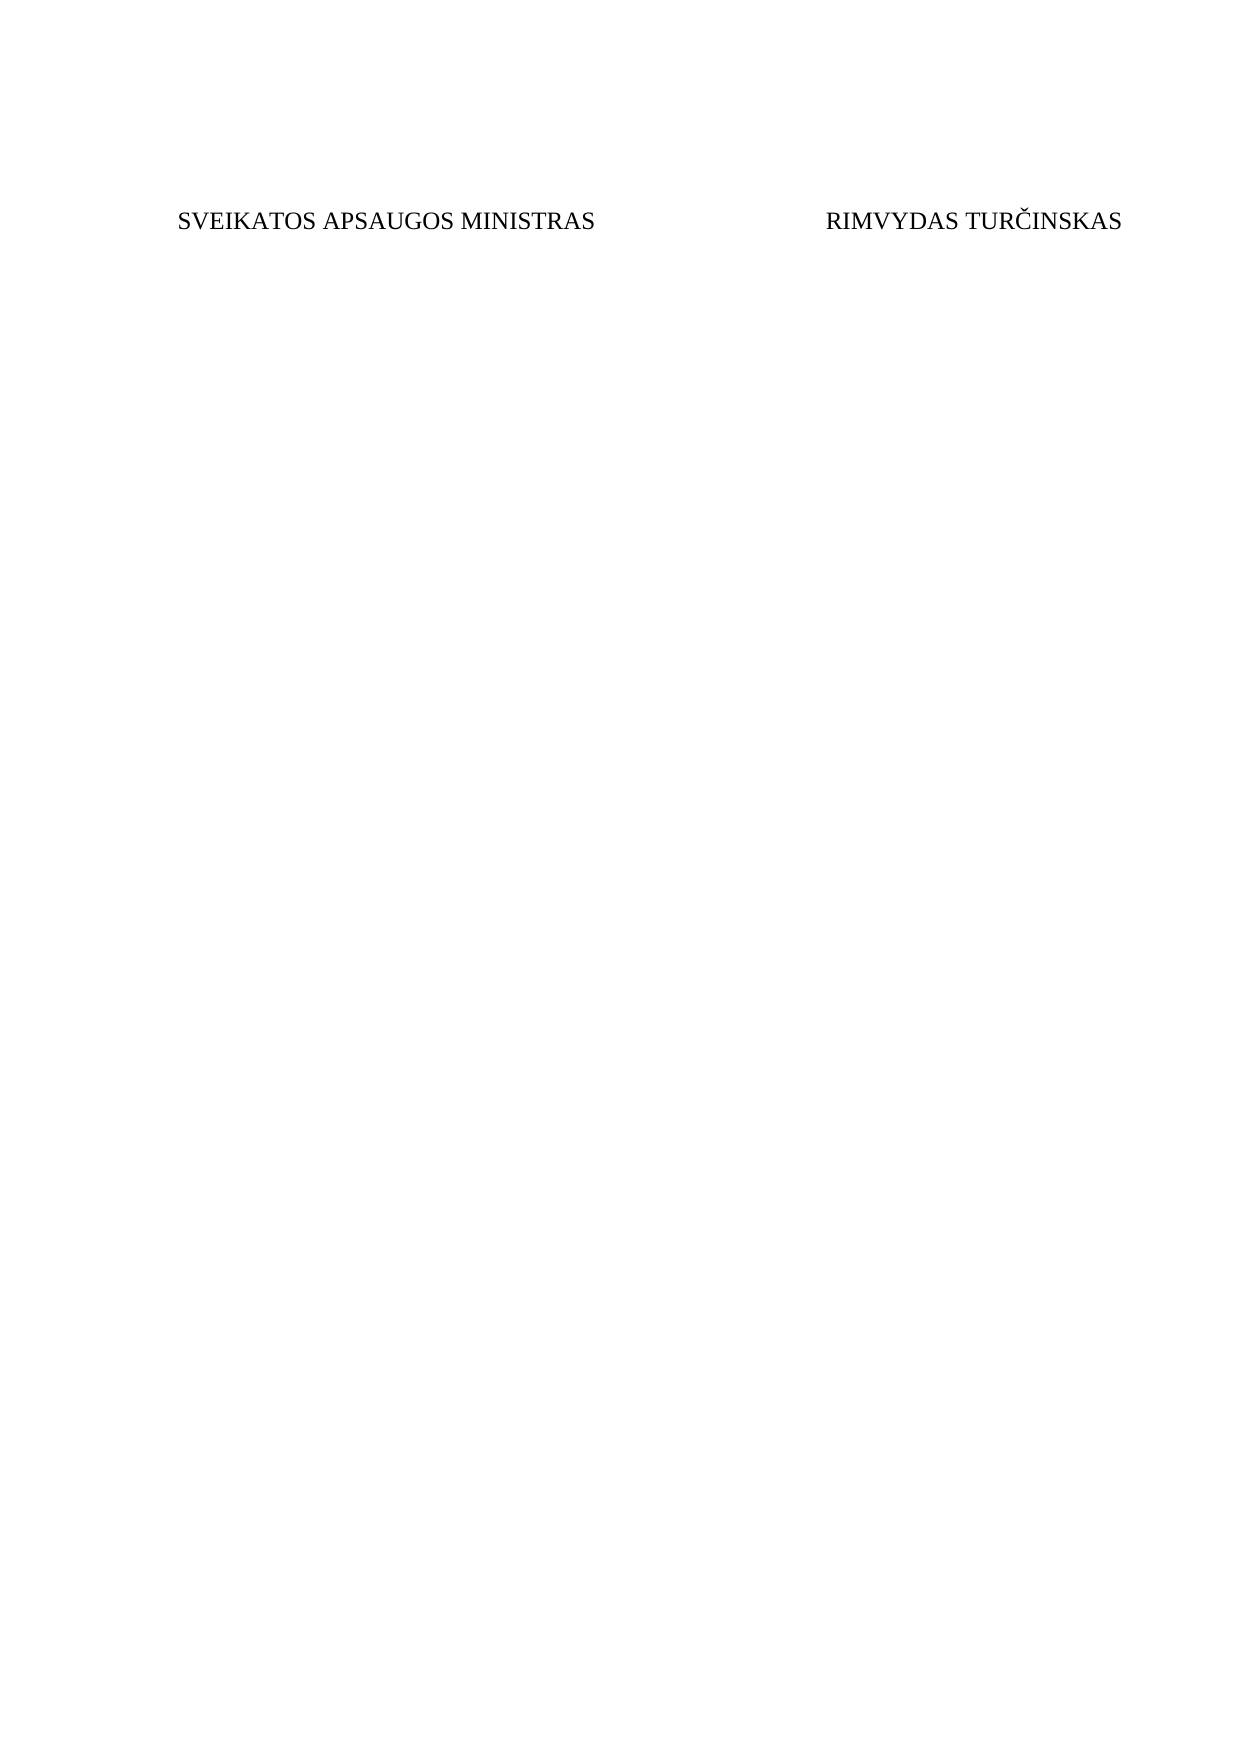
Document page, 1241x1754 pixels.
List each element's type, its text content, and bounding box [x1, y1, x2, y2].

text SVEIKATOS APSAUGOS MINISTRAS RIMVYDAS TURČINSKAS [177, 206, 1181, 235]
